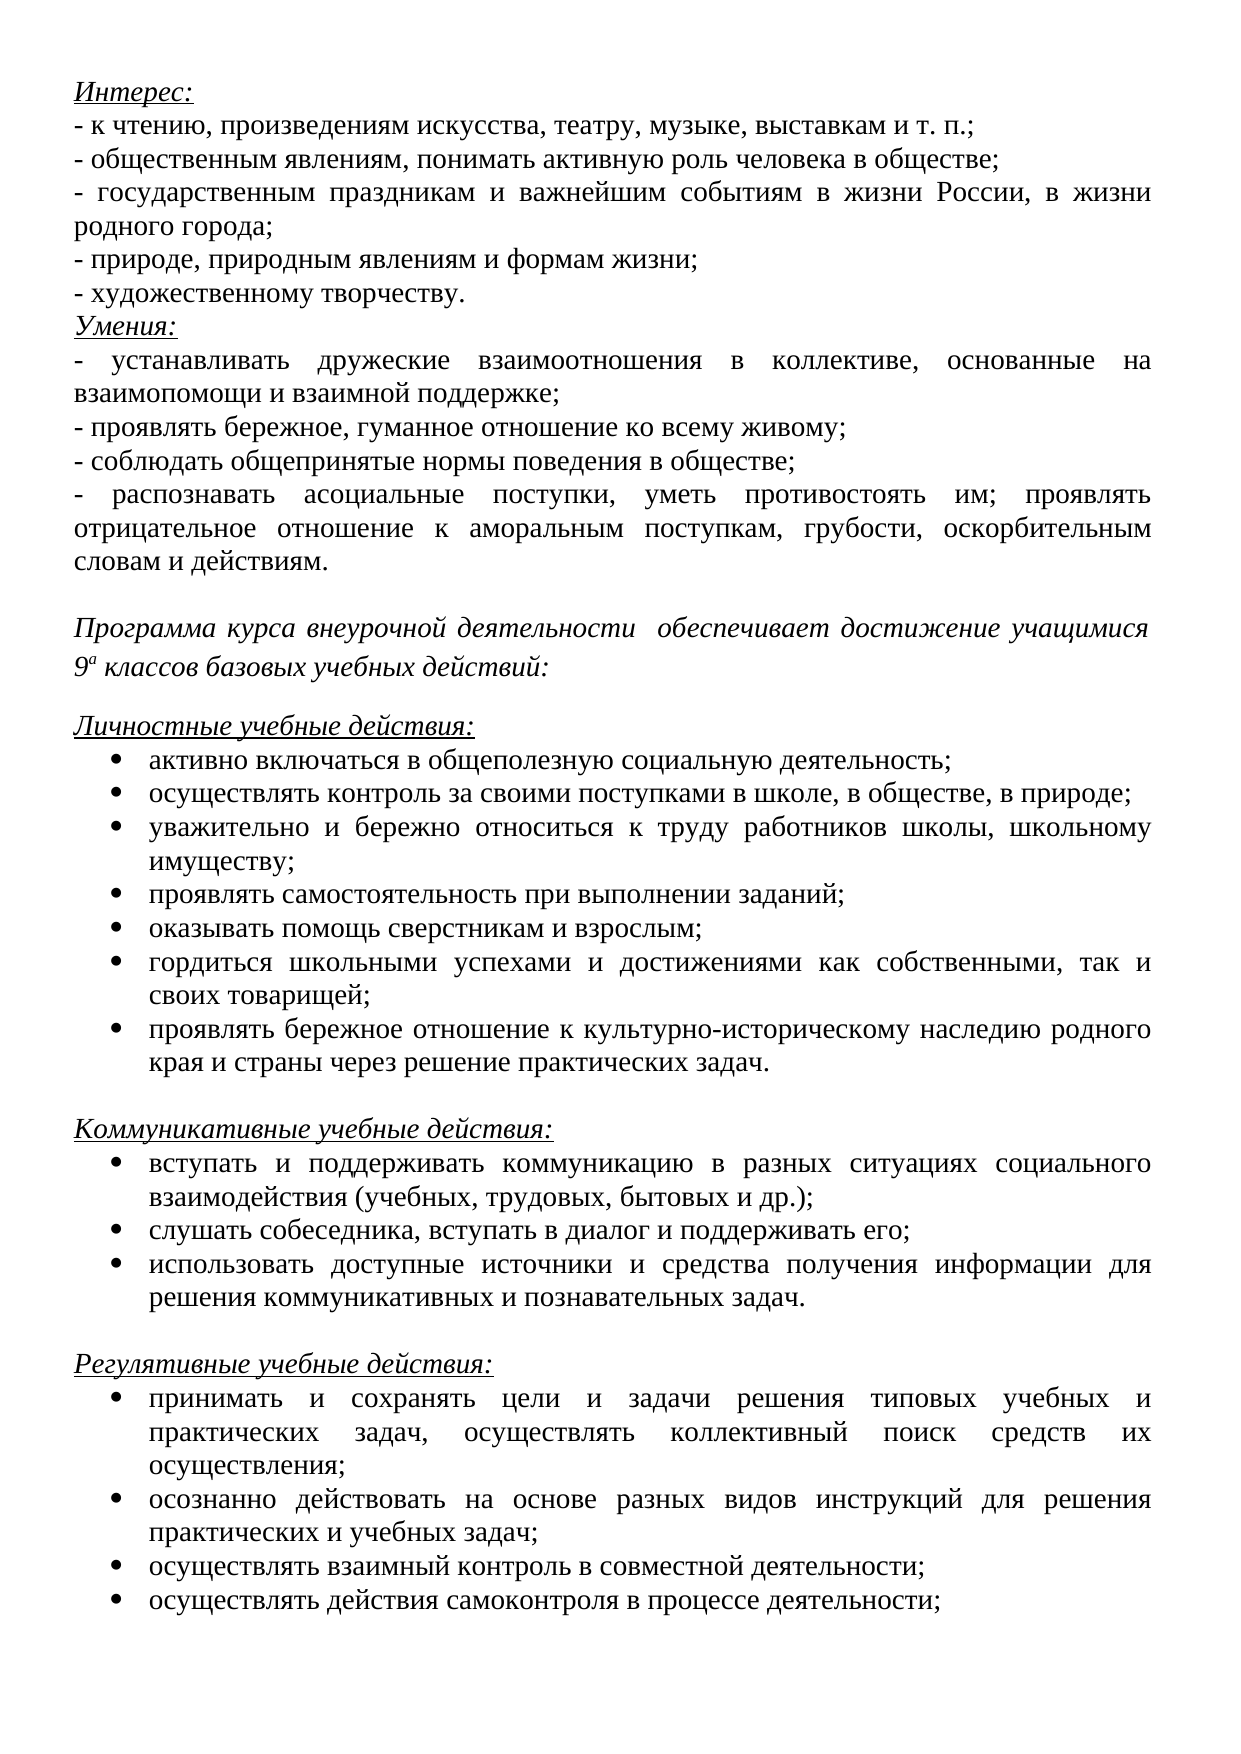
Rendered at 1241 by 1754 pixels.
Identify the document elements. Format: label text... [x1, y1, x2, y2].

list уважительно и бережно относиться к труду работников школы, школьному имуществу; [111, 809, 1152, 876]
list вступать и поддерживать коммуникацию в разных ситуациях социального взаимодействия (учебных, трудовых, бытовых и др.); [111, 1145, 1152, 1212]
list осуществлять действия самоконтроля в процессе деятельности; [111, 1582, 1152, 1615]
list принимать и сохранять цели и задачи решения типовых учебных и практических задач, осуществлять коллективный поиск средств их осуществления; [111, 1380, 1152, 1481]
text - государственным праздникам и важнейшим событиям в жизни России, в жизни родного города; [74, 174, 1152, 241]
list проявлять бережное отношение к культурно-историческому наследию родного края и страны через решение практических задач. [111, 1011, 1152, 1078]
text - к чтению, произведениям искусства, театру, музыке, выставкам и т. п.; [74, 107, 1152, 141]
list осуществлять контроль за своими поступками в школе, в обществе, в природе; [111, 776, 1152, 809]
text Программа курса внеурочной деятельности обеспечивает достижение учащимися 9а классов базовых учебных действий: [74, 610, 1152, 682]
list активно включаться в общеполезную социальную деятельность; [111, 742, 1152, 776]
text - художественному творчеству. [74, 275, 1152, 308]
text - соблюдать общепринятые нормы поведения в обществе; [74, 443, 1152, 476]
text - проявлять бережное, гуманное отношение ко всему живому; [74, 409, 1152, 443]
text - природе, природным явлениям и формам жизни; [74, 241, 1152, 275]
list проявлять самостоятельность при выполнении заданий; [111, 876, 1152, 910]
text - устанавливать дружеские взаимоотношения в коллективе, основанные на взаимопомощи и взаимной поддержке; [74, 342, 1152, 409]
list слушать собеседника, вступать в диалог и поддерживать его; [111, 1212, 1152, 1246]
text Регулятивные учебные действия: [74, 1347, 1152, 1380]
text - общественным явлениям, понимать активную роль человека в обществе; [74, 141, 1152, 174]
list осуществлять взаимный контроль в совместной деятельности; [111, 1548, 1152, 1582]
list оказывать помощь сверстникам и взрослым; [111, 910, 1152, 944]
list использовать доступные источники и средства получения информации для решения коммуникативных и познавательных задач. [111, 1246, 1152, 1313]
text Умения: [74, 308, 1152, 342]
list осознанно действовать на основе разных видов инструкций для решения практических и учебных задач; [111, 1481, 1152, 1548]
list гордиться школьными успехами и достижениями как собственными, так и своих товарищей; [111, 944, 1152, 1011]
text Личностные учебные действия: [74, 708, 1152, 742]
text Коммуникативные учебные действия: [74, 1112, 1152, 1145]
text Интерес: [74, 74, 1152, 107]
text - распознавать асоциальные поступки, уметь противостоять им; проявлять отрицательное отношение к аморальным поступкам, грубости, оскорбительным словам и действиям. [74, 476, 1152, 577]
